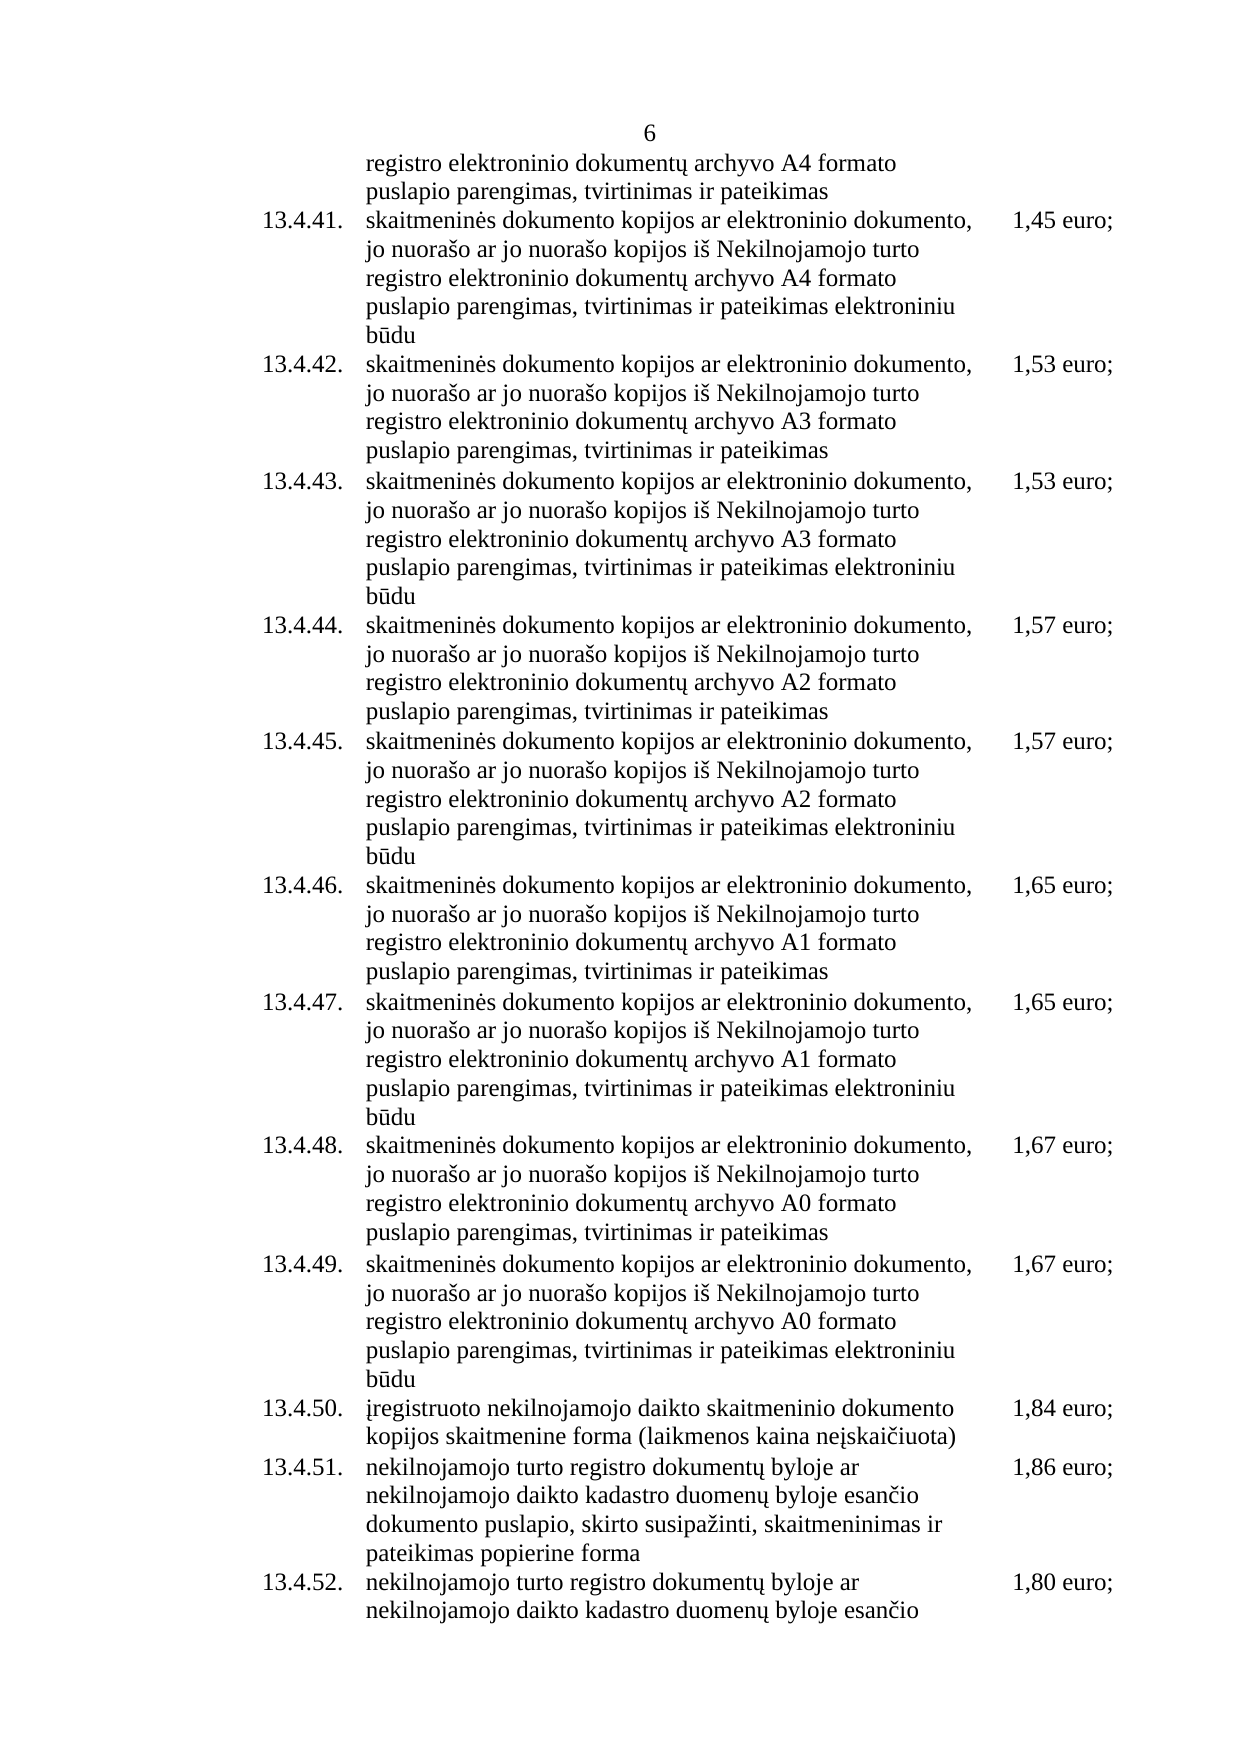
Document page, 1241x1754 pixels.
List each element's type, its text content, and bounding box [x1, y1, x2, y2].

table_cell registro elektroninio dokumentų archyvo A4 formato puslapio parengimas, tvirtinimas ir pateikimas [354, 148, 989, 205]
table_cell 13.4.48. [251, 1130, 354, 1249]
table_cell skaitmeninės dokumento kopijos ar elektroninio dokumento, jo nuorašo ar jo nuorašo kopijos iš Nekilnojamojo turto registro elektroninio dokumentų archyvo A1 formato puslapio parengimas, tvirtinimas ir pateikimas [354, 870, 989, 987]
table_cell skaitmeninės dokumento kopijos ar elektroninio dokumento, jo nuorašo ar jo nuorašo kopijos iš Nekilnojamojo turto registro elektroninio dokumentų archyvo A0 formato puslapio parengimas, tvirtinimas ir pateikimas elektroniniu būdu [354, 1249, 989, 1393]
table_cell 1,53 euro; [989, 349, 1136, 466]
table_cell 1,65 euro; [989, 870, 1136, 987]
table_cell 13.4.44. [251, 610, 354, 726]
table_cell 1,67 euro; [989, 1130, 1136, 1249]
table_cell [989, 148, 1136, 205]
table_cell skaitmeninės dokumento kopijos ar elektroninio dokumento, jo nuorašo ar jo nuorašo kopijos iš Nekilnojamojo turto registro elektroninio dokumentų archyvo A1 formato puslapio parengimas, tvirtinimas ir pateikimas elektroniniu būdu [354, 987, 989, 1130]
table_cell 13.4.51. [251, 1452, 354, 1567]
table_cell 1,80 euro; [989, 1567, 1136, 1636]
table_cell 13.4.52. [251, 1567, 354, 1636]
table_cell [251, 148, 354, 205]
table_cell 1,67 euro; [989, 1249, 1136, 1393]
table_cell nekilnojamojo turto registro dokumentų byloje ar nekilnojamojo daikto kadastro duomenų byloje esančio dokumento puslapio, skirto susipažinti, skaitmeninimas ir pateikimas popierine forma [354, 1452, 989, 1567]
table_cell skaitmeninės dokumento kopijos ar elektroninio dokumento, jo nuorašo ar jo nuorašo kopijos iš Nekilnojamojo turto registro elektroninio dokumentų archyvo A3 formato puslapio parengimas, tvirtinimas ir pateikimas [354, 349, 989, 466]
table_cell 1,84 euro; [989, 1393, 1136, 1452]
table_cell 1,86 euro; [989, 1452, 1136, 1567]
table_cell 13.4.50. [251, 1393, 354, 1452]
table_cell skaitmeninės dokumento kopijos ar elektroninio dokumento, jo nuorašo ar jo nuorašo kopijos iš Nekilnojamojo turto registro elektroninio dokumentų archyvo A0 formato puslapio parengimas, tvirtinimas ir pateikimas [354, 1130, 989, 1249]
table_cell nekilnojamojo turto registro dokumentų byloje ar nekilnojamojo daikto kadastro duomenų byloje esančio [354, 1567, 989, 1636]
table_cell 13.4.49. [251, 1249, 354, 1393]
table_cell 13.4.43. [251, 466, 354, 610]
table_cell 1,65 euro; [989, 987, 1136, 1130]
table_cell skaitmeninės dokumento kopijos ar elektroninio dokumento, jo nuorašo ar jo nuorašo kopijos iš Nekilnojamojo turto registro elektroninio dokumentų archyvo A2 formato puslapio parengimas, tvirtinimas ir pateikimas [354, 610, 989, 726]
table_cell įregistruoto nekilnojamojo daikto skaitmeninio dokumento kopijos skaitmenine forma (laikmenos kaina neįskaičiuota) [354, 1393, 989, 1452]
table_cell 1,45 euro; [989, 205, 1136, 349]
table_cell 13.4.42. [251, 349, 354, 466]
table_cell 1,53 euro; [989, 466, 1136, 610]
table_cell 13.4.47. [251, 987, 354, 1130]
table_cell 13.4.46. [251, 870, 354, 987]
table_cell skaitmeninės dokumento kopijos ar elektroninio dokumento, jo nuorašo ar jo nuorašo kopijos iš Nekilnojamojo turto registro elektroninio dokumentų archyvo A4 formato puslapio parengimas, tvirtinimas ir pateikimas elektroniniu būdu [354, 205, 989, 349]
table_cell skaitmeninės dokumento kopijos ar elektroninio dokumento, jo nuorašo ar jo nuorašo kopijos iš Nekilnojamojo turto registro elektroninio dokumentų archyvo A2 formato puslapio parengimas, tvirtinimas ir pateikimas elektroniniu būdu [354, 726, 989, 870]
table_cell 13.4.41. [251, 205, 354, 349]
table_cell 1,57 euro; [989, 610, 1136, 726]
table_cell 1,57 euro; [989, 726, 1136, 870]
table_cell skaitmeninės dokumento kopijos ar elektroninio dokumento, jo nuorašo ar jo nuorašo kopijos iš Nekilnojamojo turto registro elektroninio dokumentų archyvo A3 formato puslapio parengimas, tvirtinimas ir pateikimas elektroniniu būdu [354, 466, 989, 610]
table_cell 13.4.45. [251, 726, 354, 870]
